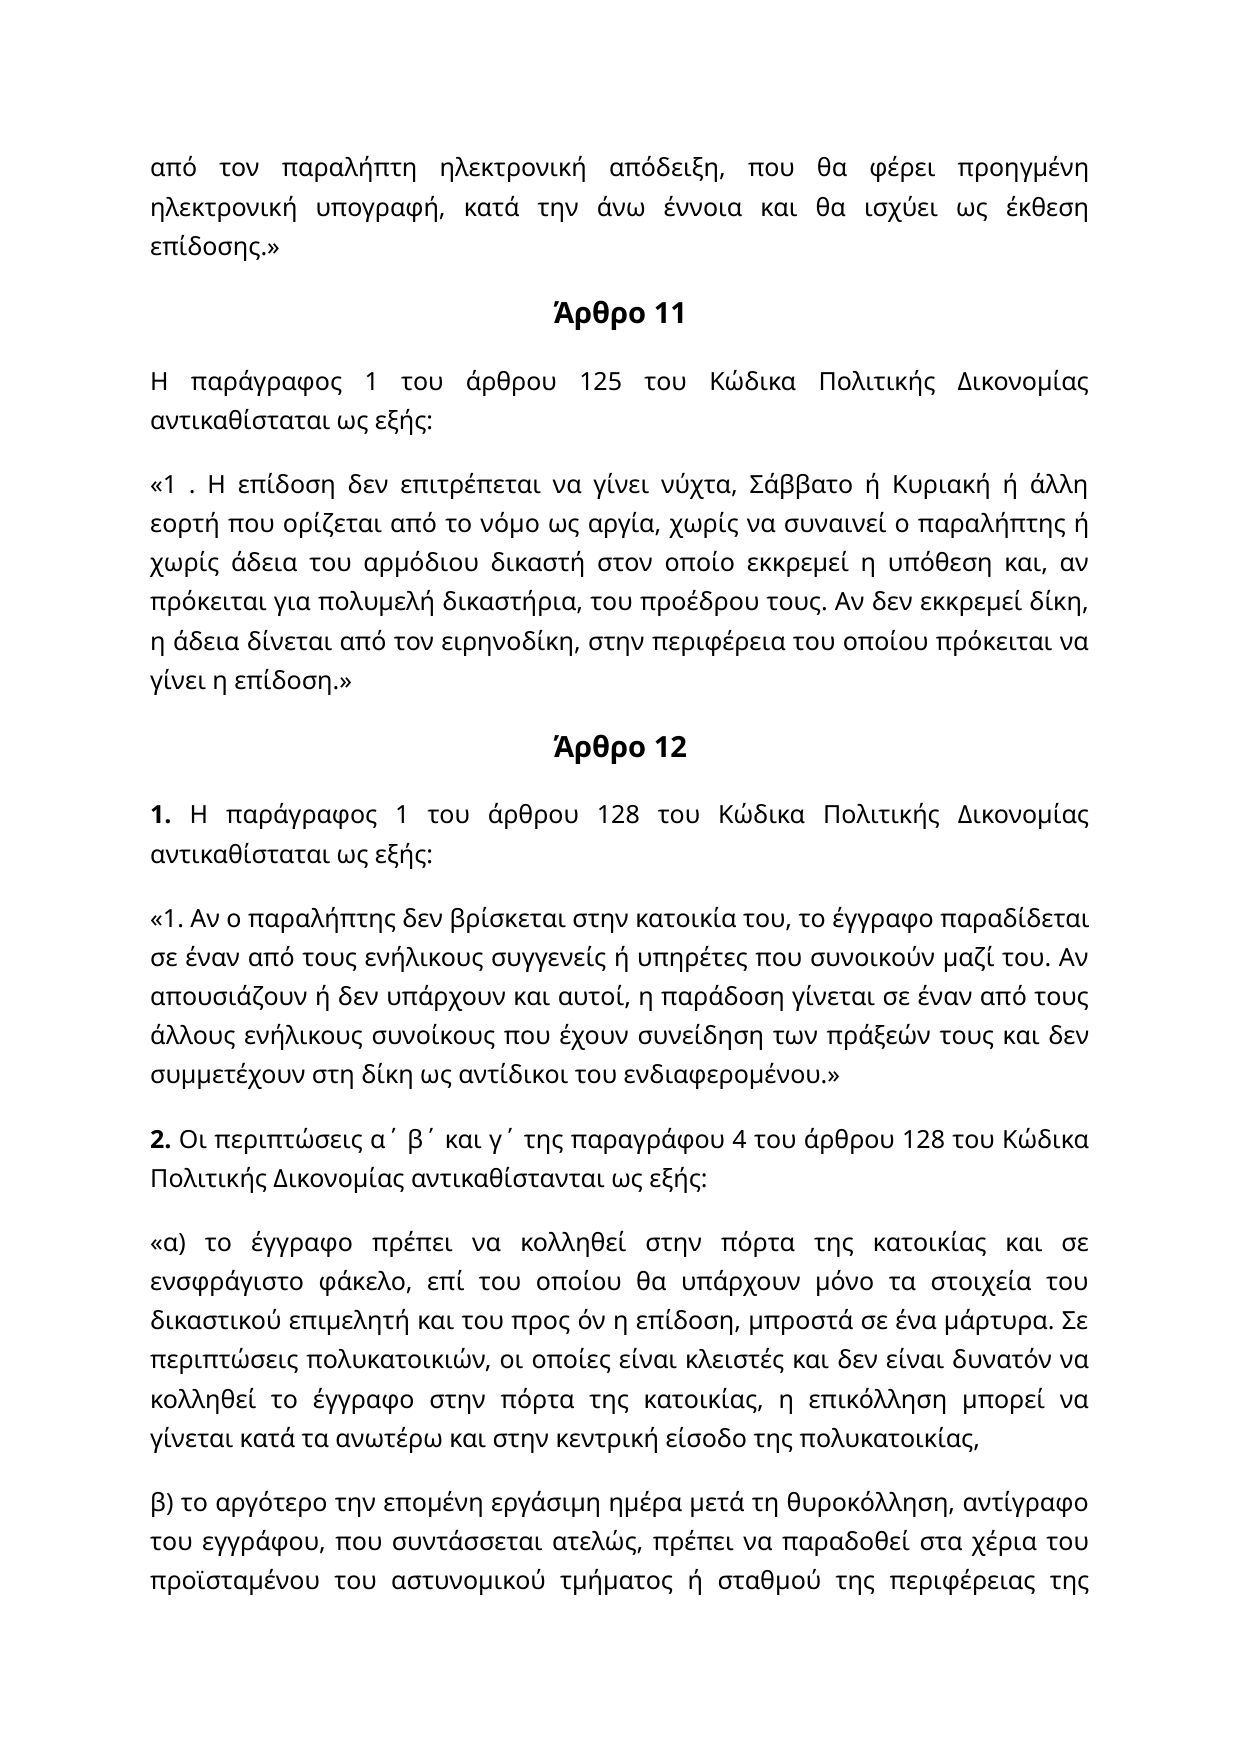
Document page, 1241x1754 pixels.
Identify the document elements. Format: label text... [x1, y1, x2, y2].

text 1. Η παράγραφος 1 του άρθρου 128 του Κώδικα Πολιτικής Δικονομίας αντικαθίσταται ως εξής: [150, 797, 1090, 870]
text Η παράγραφος 1 του άρθρου 125 του Κώδικα Πολιτικής Δικονομίας αντικαθίσταται ως εξής: [150, 363, 1090, 436]
subtitle Άρθρο 12 [150, 726, 1090, 766]
subtitle Άρθρο 11 [150, 292, 1090, 332]
text από τον παραλήπτη ηλεκτρονική απόδειξη, που θα φέρει προηγμένη ηλεκτρονική υπογραφή, κατά την άνω έννοια και θα ισχύει ως έκθεση επίδοσης.» [150, 150, 1090, 262]
text β) το αργότερο την επομένη εργάσιμη ημέρα μετά τη θυροκόλληση, αντίγραφο του εγγράφου, που συντάσσεται ατελώς, πρέπει να παραδοθεί στα χέρια του προϊσταμένου του αστυνομικού τμήματος ή σταθμού της περιφέρειας της [150, 1484, 1090, 1597]
text «α) το έγγραφο πρέπει να κολληθεί στην πόρτα της κατοικίας και σε ενσφράγιστο φάκελο, επί του οποίου θα υπάρχουν μόνο τα στοιχεία του δικαστικού επιμελητή και του προς όν η επίδοση, μπροστά σε ένα μάρτυρα. Σε περιπτώσεις πολυκατοικιών, οι οποίες είναι κλειστές και δεν είναι δυνατόν να κολληθεί το έγγραφο στην πόρτα της κατοικίας, η επικόλληση μπορεί να γίνεται κατά τα ανωτέρω και στην κεντρική είσοδο της πολυκατοικίας, [150, 1224, 1090, 1454]
text «1 . Η επίδοση δεν επιτρέπεται να γίνει νύχτα, Σάββατο ή Κυριακή ή άλλη εορτή που ορίζεται από το νόμο ως αργία, χωρίς να συναινεί ο παραλήπτης ή χωρίς άδεια του αρμόδιου δικαστή στον οποίο εκκρεμεί η υπόθεση και, αν πρόκειται για πολυμελή δικαστήρια, του προέδρου τους. Αν δεν εκκρεμεί δίκη, η άδεια δίνεται από τον ειρηνοδίκη, στην περιφέρεια του οποίου πρόκειται να γίνει η επίδοση.» [150, 466, 1090, 696]
text 2. Οι περιπτώσεις α΄ β΄ και γ΄ της παραγράφου 4 του άρθρου 128 του Κώδικα Πολιτικής Δικονομίας αντικαθίστανται ως εξής: [150, 1121, 1090, 1194]
text «1. Αν ο παραλήπτης δεν βρίσκεται στην κατοικία του, το έγγραφο παραδίδεται σε έναν από τους ενήλικους συγγενείς ή υπηρέτες που συνοικούν μαζί του. Αν απουσιάζουν ή δεν υπάρχουν και αυτοί, η παράδοση γίνεται σε έναν από τους άλλους ενήλικους συνοίκους που έχουν συνείδηση των πράξεών τους και δεν συμμετέχουν στη δίκη ως αντίδικοι του ενδιαφερομένου.» [150, 900, 1090, 1091]
